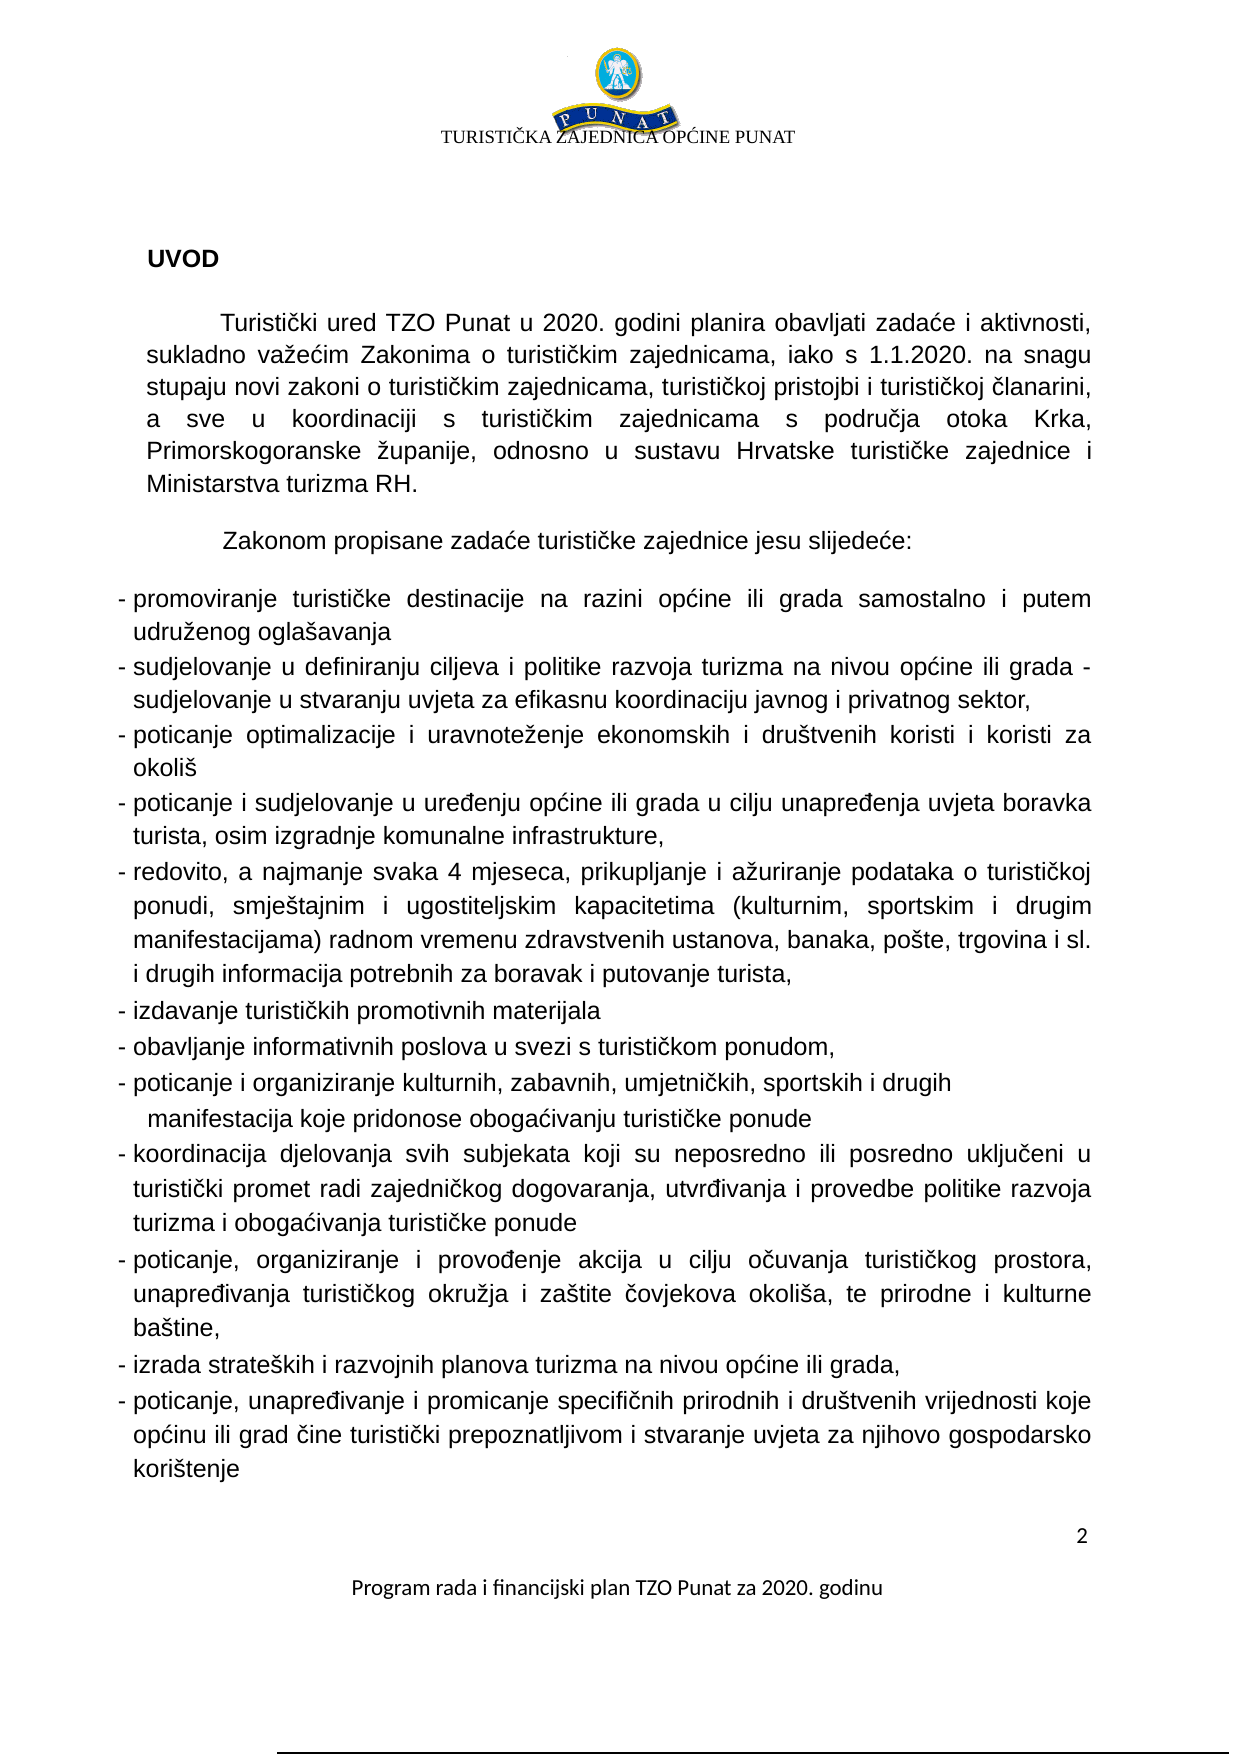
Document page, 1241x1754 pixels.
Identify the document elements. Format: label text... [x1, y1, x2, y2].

list poticanje i sudjelovanje u uređenju općine ili grada u cilju unapređenja uvjeta boravka turista, osim izgradnje komunalne infrastrukture, [118, 788, 1093, 849]
list koordinacija djelovanja svih subjekata koji su neposredno ili posredno uključeni u turistički promet radi zajedničkog dogovaranja, utvrđivanja i provedbe politike razvoja turizma i obogaćivanja turističke ponude [118, 1139, 1093, 1236]
list izrada strateških i razvojnih planova turizma na nivou općine ili grada, [118, 1350, 1093, 1379]
text manifestacija koje pridonose obogaćivanju turističke ponude [147, 1103, 1093, 1132]
text Zakonom propisane zadaće turističke zajednice jesu slijedeće: [222, 526, 1093, 555]
list poticanje i organiziranje kulturnih, zabavnih, umjetničkih, sportskih i drugih [118, 1068, 1093, 1096]
list poticanje optimalizacije i uravnoteženje ekonomskih i društvenih koristi i koristi za okoliš [118, 720, 1093, 781]
list izdavanje turističkih promotivnih materijala [118, 996, 1093, 1025]
list obavljanje informativnih poslova u svezi s turističkom ponudom, [118, 1032, 1093, 1061]
list redovito, a najmanje svaka 4 mjeseca, prikupljanje i ažuriranje podataka o turističkoj ponudi, smještajnim i ugostiteljskim kapacitetima (kulturnim, sportskim i drugim manifestacijama) radnom vremenu zdravstvenih ustanova, banaka, pošte, trgovina i sl. i drugih informacija potrebnih za boravak i putovanje turista, [118, 856, 1093, 988]
subtitle UVOD [147, 244, 1093, 273]
list poticanje, unapređivanje i promicanje specifičnih prirodnih i društvenih vrijednosti koje općinu ili grad čine turistički prepoznatljivom i stvaranje uvjeta za njihovo gospodarsko korištenje [118, 1386, 1093, 1483]
text Turistički ured TZO Punat u 2020. godini planira obavljati zadaće i aktivnosti, sukladno važećim Zakonima o turističkim zajednicama, iako s 1.1.2020. na snagu stupaju novi zakoni o turističkim zajednicama, turističkoj pristojbi i turističkoj članarini, a sve u koordinaciji s turističkim zajednicama s područja otoka Krka, Primorskogoranske županije, odnosno u sustavu Hrvatske turističke zajednice i Ministarstva turizma RH. [146, 308, 1093, 497]
list sudjelovanje u definiranju ciljeva i politike razvoja turizma na nivou općine ili grada - sudjelovanje u stvaranju uvjeta za efikasnu koordinaciju javnog i privatnog sektor, [118, 652, 1093, 713]
list poticanje, organiziranje i provođenje akcija u cilju očuvanja turističkog prostora, unapređivanja turističkog okružja i zaštite čovjekova okoliša, te prirodne i kulturne baštine, [118, 1245, 1093, 1342]
list promoviranje turističke destinacije na razini općine ili grada samostalno i putem udruženog oglašavanja [118, 584, 1093, 645]
